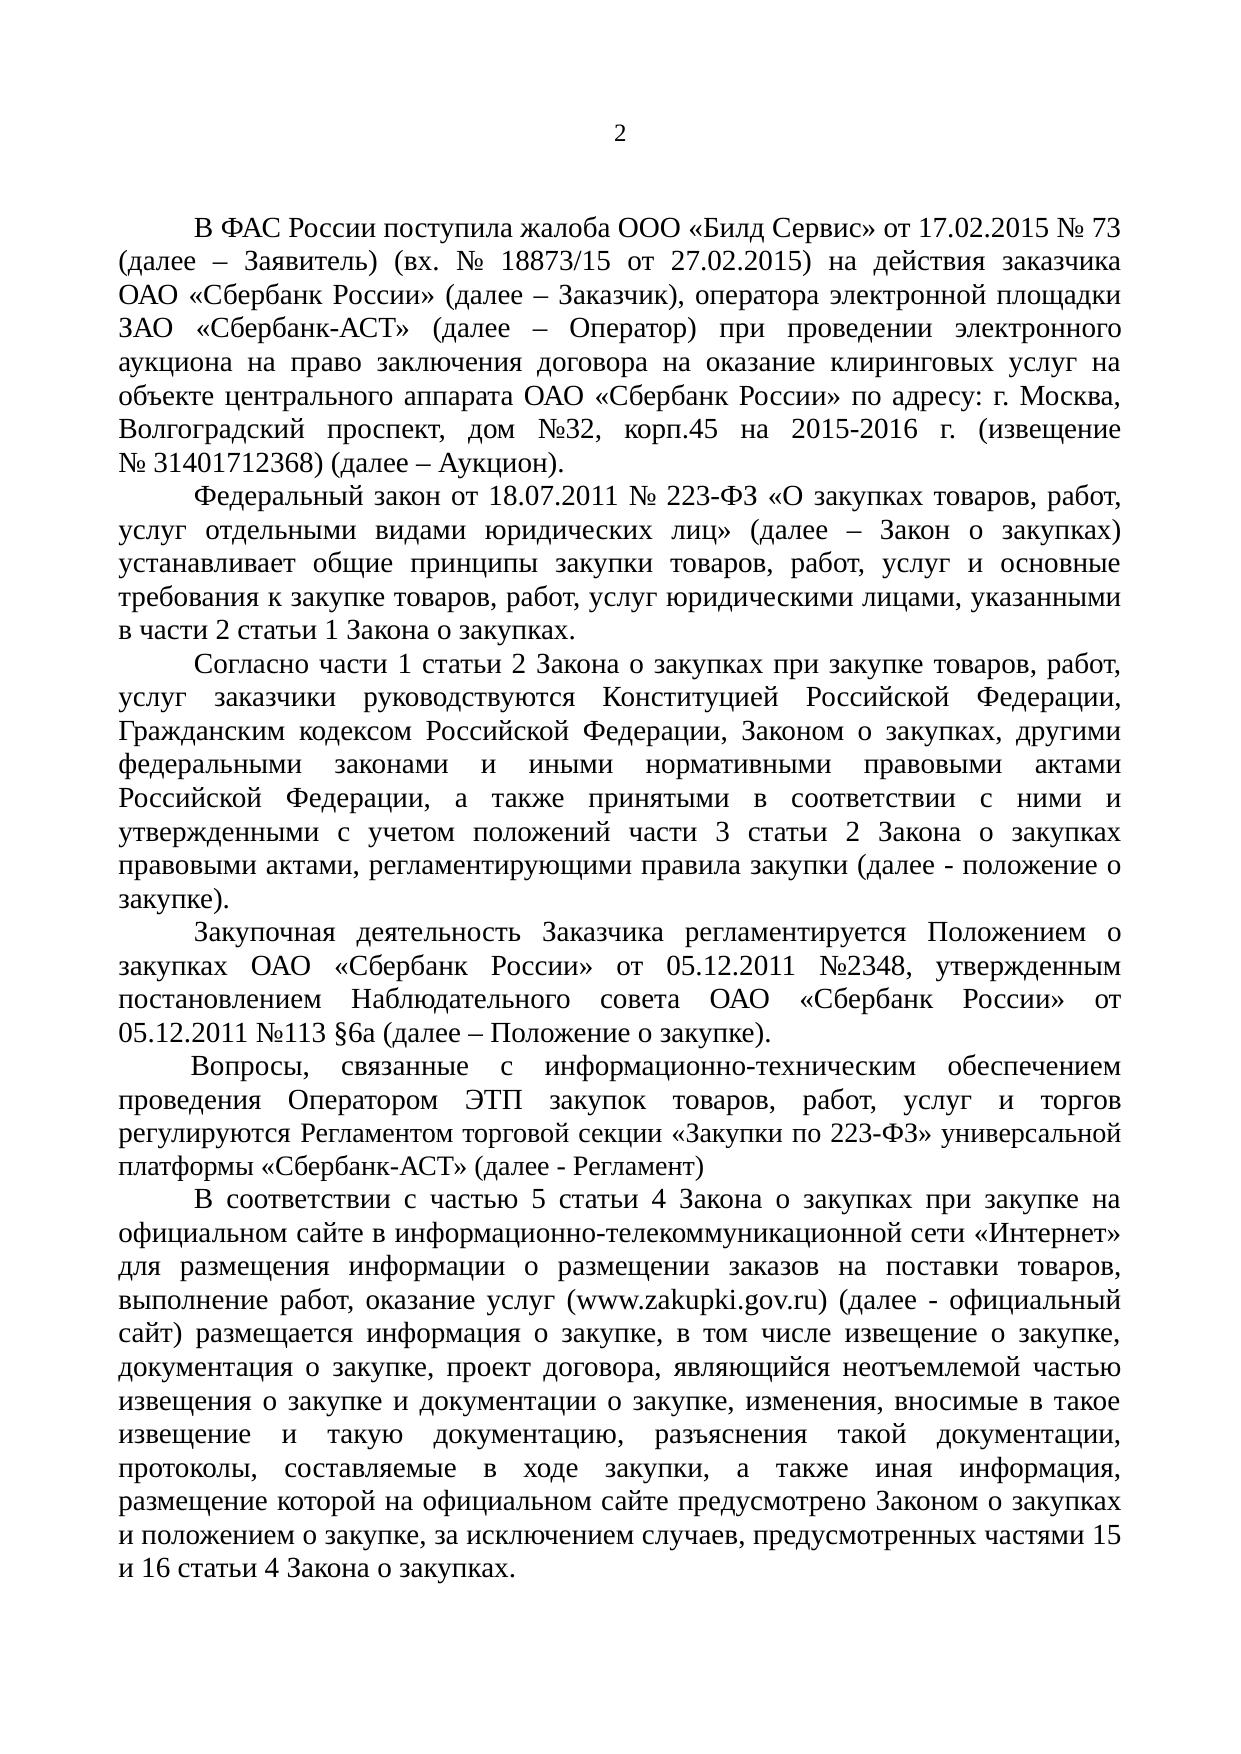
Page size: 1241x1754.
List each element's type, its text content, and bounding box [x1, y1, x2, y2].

text Вопросы, связанные с информационно-техническим обеспечением проведения Оператором ЭТП закупок товаров, работ, услуг и торгов регулируются Регламентом торговой секции «Закупки по 223-ФЗ» универсальной платформы «Сбербанк-АСТ» (далее - Регламент) [118, 1048, 1122, 1181]
text Согласно части 1 статьи 2 Закона о закупках при закупке товаров, работ, услуг заказчики руководствуются Конституцией Российской Федерации, Гражданским кодексом Российской Федерации, Законом о закупках, другими федеральными законами и иными нормативными правовыми актами Российской Федерации, а также принятыми в соответствии с ними и утвержденными с учетом положений части 3 статьи 2 Закона о закупках правовыми актами, регламентирующими правила закупки (далее - положение о закупке). [118, 646, 1122, 914]
text В ФАС России поступила жалоба ООО «Билд Сервис» от 17.02.2015 № 73 (далее – Заявитель) (вх. № 18873/15 от 27.02.2015) на действия заказчика ОАО «Сбербанк России» (далее – Заказчик), оператора электронной площадки ЗАО «Сбербанк-АСТ» (далее – Оператор) при проведении электронного аукциона на право заключения договора на оказание клиринговых услуг на объекте центрального аппарата ОАО «Сбербанк России» по адресу: г. Москва, Волгоградский проспект, дом №32, корп.45 на 2015-2016 г. (извещение № 31401712368) (далее – Аукцион). [118, 210, 1122, 478]
text Федеральный закон от 18.07.2011 № 223-ФЗ «О закупках товаров, работ, услуг отдельными видами юридических лиц» (далее – Закон о закупках) устанавливает общие принципы закупки товаров, работ, услуг и основные требования к закупке товаров, работ, услуг юридическими лицами, указанными в части 2 статьи 1 Закона о закупках. [118, 478, 1122, 646]
text Закупочная деятельность Заказчика регламентируется Положением о закупках ОАО «Сбербанк России» от 05.12.2011 №2348, утвержденным постановлением Наблюдательного совета ОАО «Сбербанк России» от 05.12.2011 №113 §6а (далее – Положение о закупке). [118, 914, 1122, 1048]
text В соответствии с частью 5 статьи 4 Закона о закупках при закупке на официальном сайте в информационно-телекоммуникационной сети «Интернет» для размещения информации о размещении заказов на поставки товаров, выполнение работ, оказание услуг (www.zakupki.gov.ru) (далее - официальный сайт) размещается информация о закупке, в том числе извещение о закупке, документация о закупке, проект договора, являющийся неотъемлемой частью извещения о закупке и документации о закупке, изменения, вносимые в такое извещение и такую документацию, разъяснения такой документации, протоколы, составляемые в ходе закупки, а также иная информация, размещение которой на официальном сайте предусмотрено Законом о закупках и положением о закупке, за исключением случаев, предусмотренных частями 15 и 16 статьи 4 Закона о закупках. [118, 1181, 1122, 1584]
